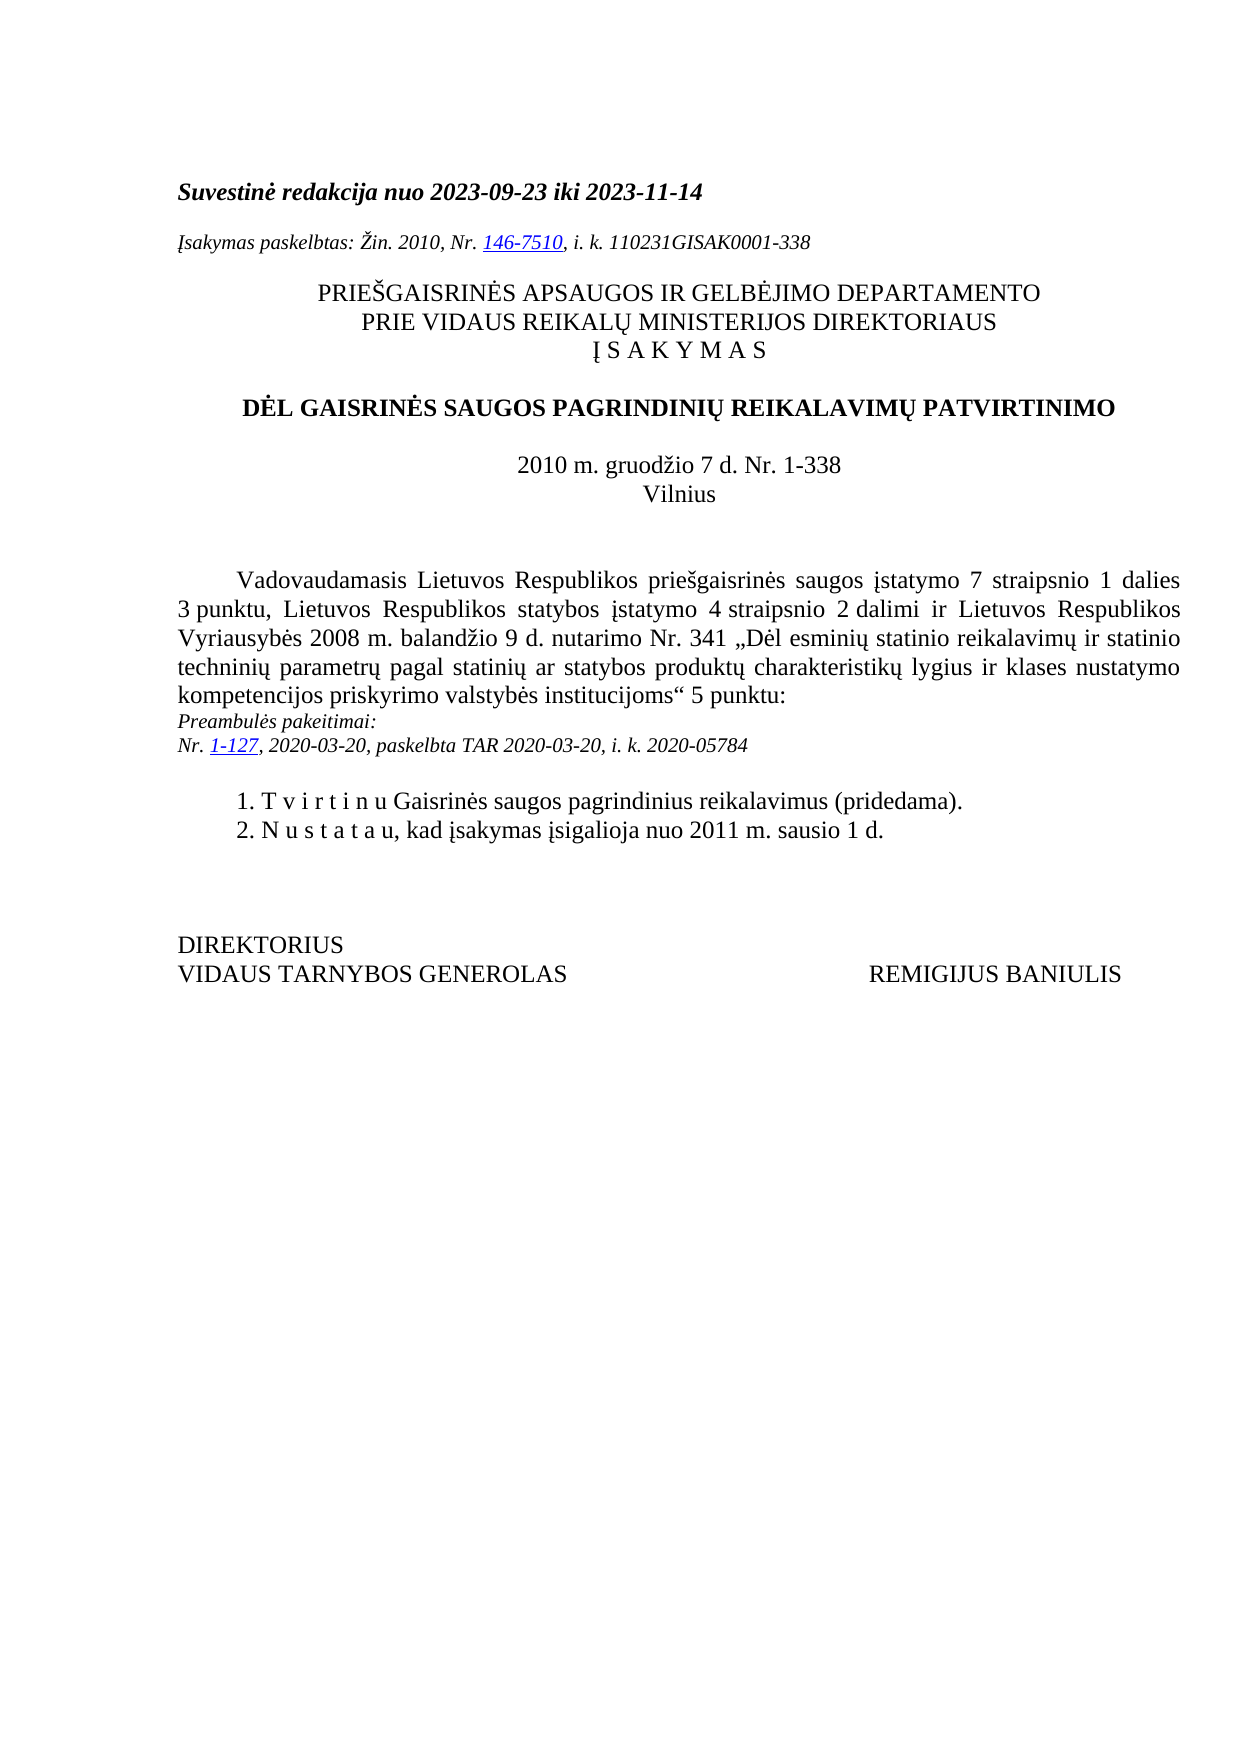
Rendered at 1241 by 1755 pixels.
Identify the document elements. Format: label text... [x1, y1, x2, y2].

text DĖL GAISRINĖS SAUGOS PAGRINDINIŲ REIKALAVIMŲ PATVIRTINIMO [177, 393, 1181, 422]
text 1. T v i r t i n u Gaisrinės saugos pagrindinius reikalavimus (pridedama). [177, 786, 1181, 815]
text Įsakymas paskelbtas: Žin. 2010, Nr. 146-7510, i. k. 110231GISAK0001-338 [177, 230, 1181, 254]
text vidaus tarnybos generolas Remigijus Baniulis [177, 959, 1181, 987]
text 2. N u s t a t a u, kad įsakymas įsigalioja nuo 2011 m. sausio 1 d. [177, 815, 1181, 844]
text Nr. 1-127, 2020-03-20, paskelbta TAR 2020-03-20, i. k. 2020-05784 [177, 733, 1181, 757]
text Suvestinė redakcija nuo 2023-09-23 iki 2023-11-14 [177, 177, 1181, 206]
text PRIEŠGAISRINĖS APSAUGOS IR GELBĖJIMO DEPARTAMENTO [177, 278, 1181, 307]
text PRIE VIDAUS REIKALŲ MINISTERIJOS DIREKTORIAUS [177, 307, 1181, 336]
text Vadovaudamasis Lietuvos Respublikos priešgaisrinės saugos įstatymo 7 straipsnio 1 dalies 3 punktu, Lietuvos Respublikos statybos įstatymo 4 straipsnio 2 dalimi ir Lietuvos Respublikos Vyriausybės 2008 m. balandžio 9 d. nutarimo Nr. 341 „Dėl esminių statinio reikalavimų ir statinio techninių parametrų pagal statinių ar statybos produktų charakteristikų lygius ir klases nustatymo kompetencijos priskyrimo valstybės institucijoms“ 5 punktu: [177, 566, 1181, 709]
text Į S A K Y M A S [177, 336, 1181, 364]
text Preambulės pakeitimai: [177, 709, 1181, 733]
text Vilnius [177, 479, 1181, 508]
text Direktorius [177, 930, 1181, 959]
text 2010 m. gruodžio 7 d. Nr. 1-338 [177, 451, 1181, 479]
